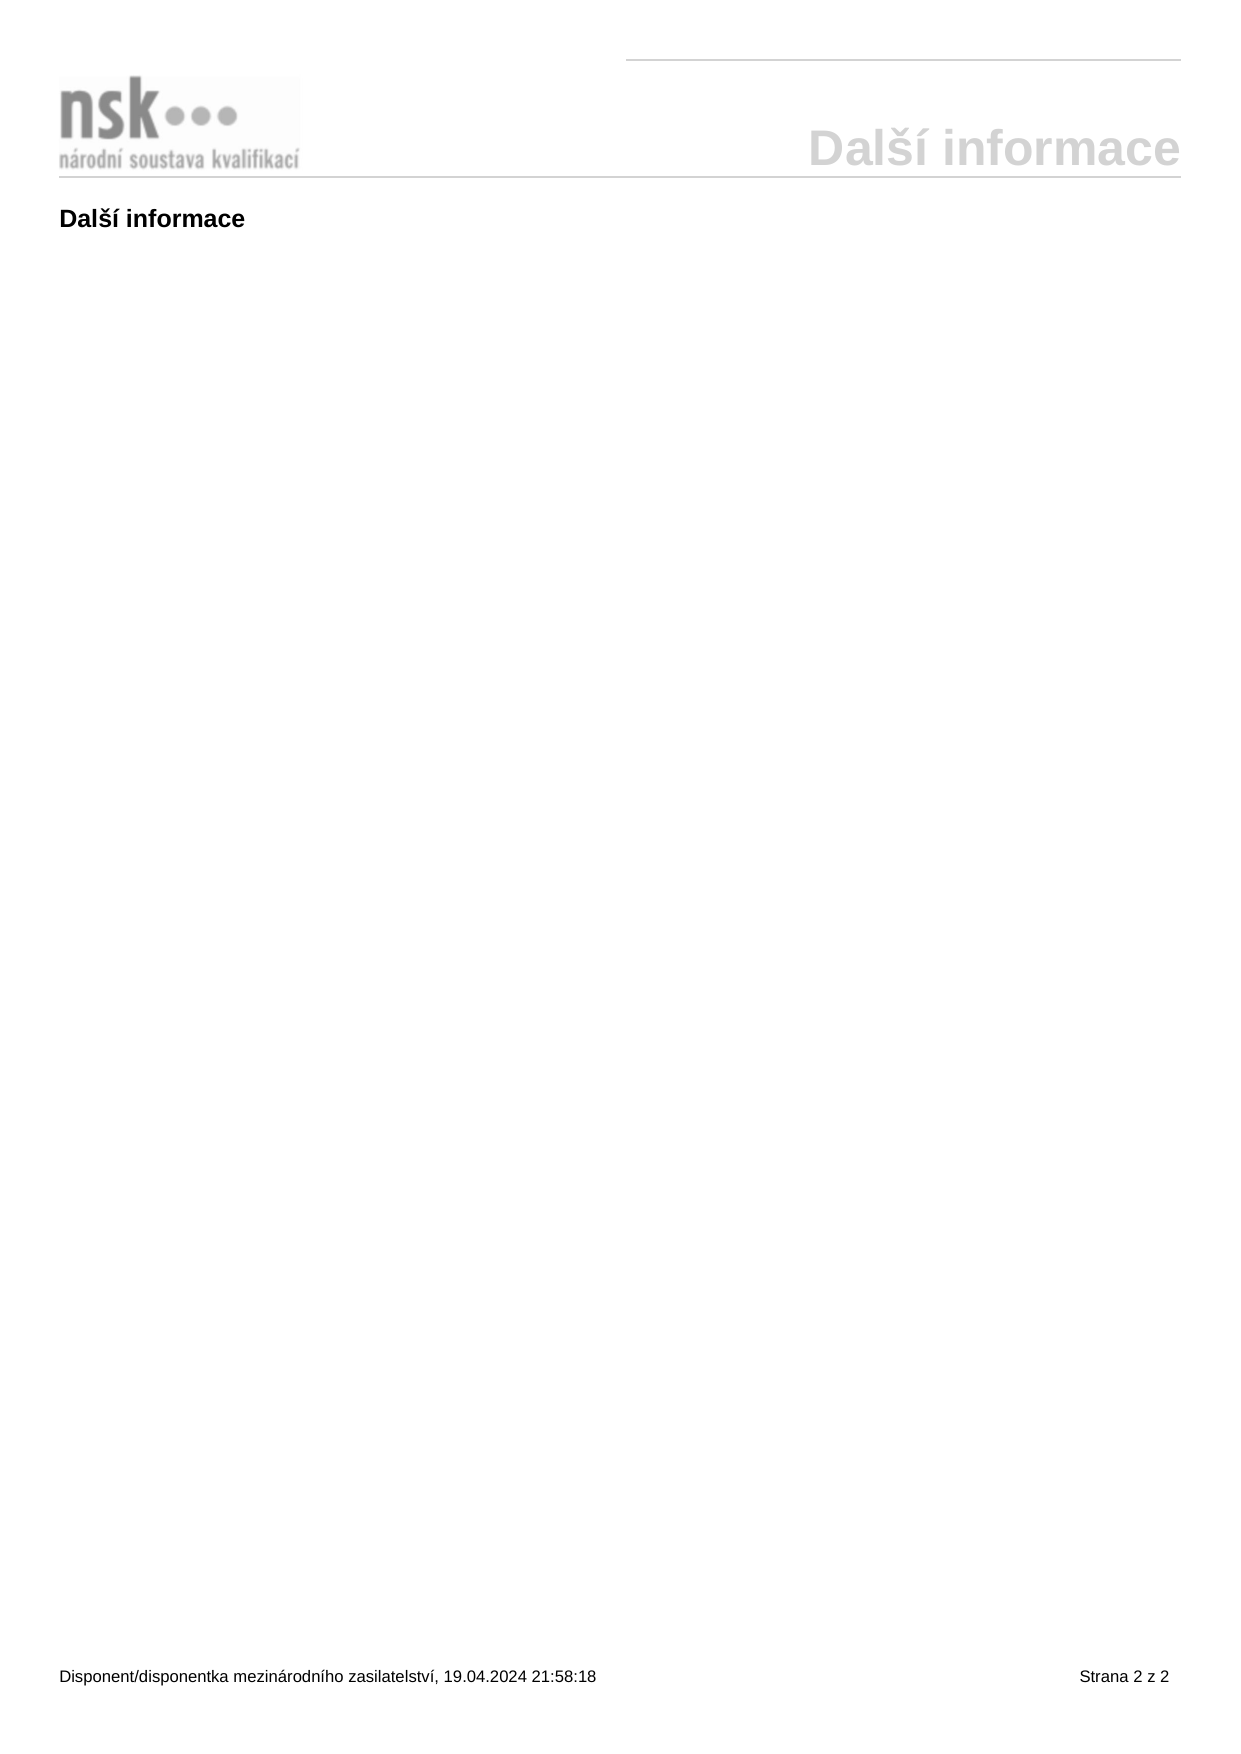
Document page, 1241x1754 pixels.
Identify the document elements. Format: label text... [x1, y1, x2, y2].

table_cell [484, 1136, 620, 1397]
table_cell [59, 194, 483, 200]
table_cell [59, 536, 483, 836]
table_cell [620, 1397, 626, 1658]
table_cell [862, 194, 1169, 200]
table_cell [1169, 1658, 1181, 1694]
table_cell [1169, 1136, 1181, 1397]
table_cell [1169, 236, 1181, 536]
table_cell [626, 194, 862, 200]
table_cell [484, 836, 620, 1136]
picture [58, 59, 621, 171]
table_cell [59, 178, 1181, 194]
table_cell Disponent/disponentka mezinárodního zasilatelství, 19.04.2024 21:58:18 [59, 1658, 862, 1694]
table_cell [862, 1397, 1169, 1658]
table_cell [59, 836, 483, 1136]
table_cell [620, 1136, 626, 1397]
table_cell [59, 1136, 483, 1397]
table_cell [626, 236, 862, 536]
table_cell [620, 836, 626, 1136]
table_cell [626, 536, 862, 836]
table_cell Další informace [626, 61, 1181, 176]
table_cell [59, 1397, 483, 1658]
table_cell [620, 236, 626, 536]
table_cell [1169, 1397, 1181, 1658]
table_cell [626, 836, 862, 1136]
table_cell [59, 171, 483, 176]
table_cell [484, 236, 620, 536]
table_cell [484, 1397, 620, 1658]
table_cell [862, 236, 1169, 536]
table_cell [484, 536, 620, 836]
table_cell [1169, 536, 1181, 836]
table_cell [626, 1397, 862, 1658]
table_cell [621, 59, 626, 170]
table_cell [1169, 194, 1181, 200]
table_cell [626, 1136, 862, 1397]
table_cell [59, 236, 483, 536]
table_cell [484, 171, 620, 176]
table_cell Další informace [59, 200, 1181, 236]
table_cell [1169, 836, 1181, 1136]
table_cell [484, 194, 620, 200]
table_cell Strana 2 z 2 [862, 1658, 1169, 1694]
table_cell [862, 536, 1169, 836]
table_cell [620, 536, 626, 836]
table_cell [862, 836, 1169, 1136]
table_cell [862, 1136, 1169, 1397]
